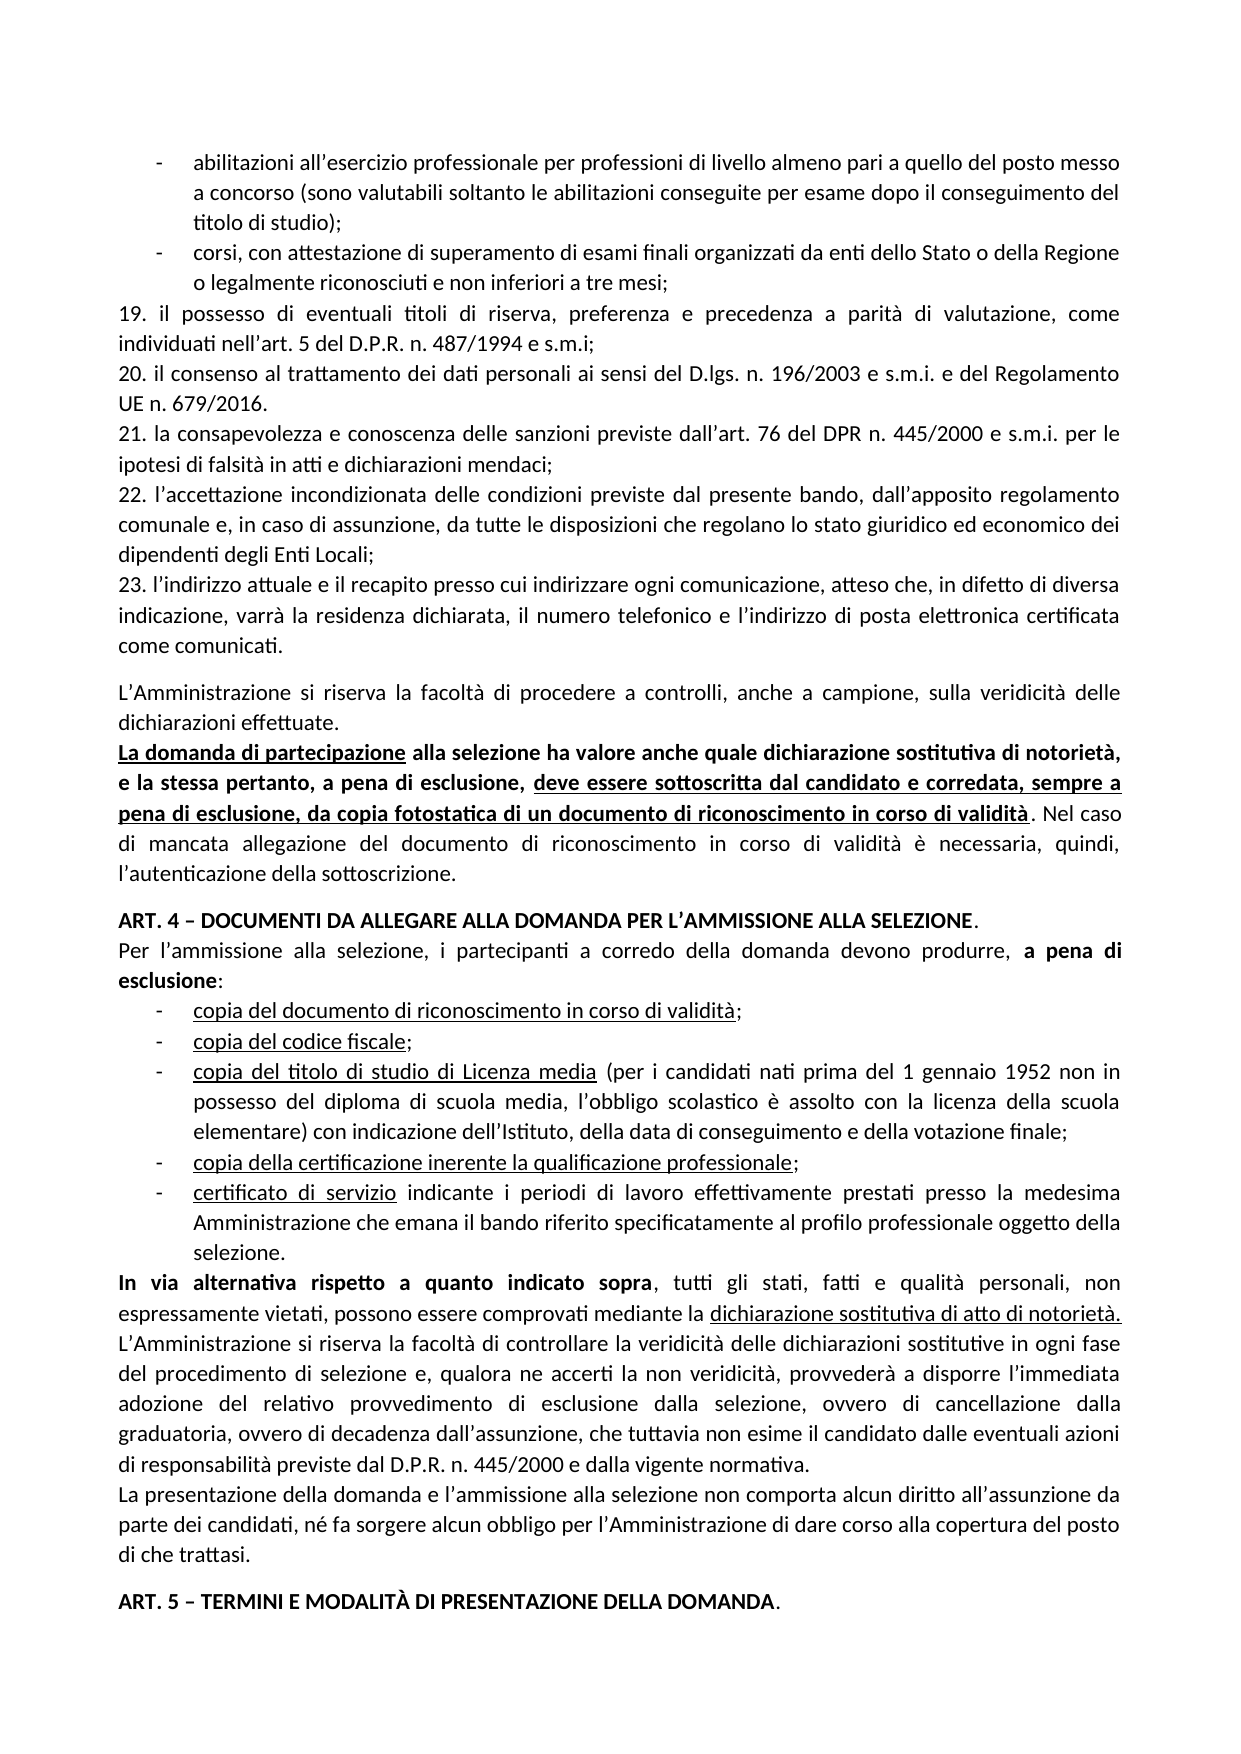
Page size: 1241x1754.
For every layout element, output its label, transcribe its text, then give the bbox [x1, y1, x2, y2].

list corsi, con attestazione di superamento di esami finali organizzati da enti dello Stato o della Regione o legalmente riconosciuti e non inferiori a tre mesi; [156, 238, 1122, 296]
list abilitazioni all’esercizio professionale per professioni di livello almeno pari a quello del posto messo a concorso (sono valutabili soltanto le abilitazioni conseguite per esame dopo il conseguimento del titolo di studio); [156, 148, 1122, 236]
text L’Amministrazione si riserva la facoltà di procedere a controlli, anche a campione, sulla veridicità delle dichiarazioni effettuate. [118, 678, 1122, 736]
text Per l’ammissione alla selezione, i partecipanti a corredo della domanda devono produrre, a pena di esclusione: [118, 936, 1122, 994]
list copia della certificazione inerente la qualificazione professionale; [156, 1148, 1122, 1176]
text La presentazione della domanda e l’ammissione alla selezione non comporta alcun diritto all’assunzione da parte dei candidati, né fa sorgere alcun obbligo per l’Amministrazione di dare corso alla copertura del posto di che trattasi. [118, 1480, 1122, 1568]
text In via alternativa rispetto a quanto indicato sopra, tutti gli stati, fatti e qualità personali, non espressamente vietati, possono essere comprovati mediante la dichiarazione sostitutiva di atto di notorietà. [118, 1268, 1122, 1327]
text 19. il possesso di eventuali titoli di riserva, preferenza e precedenza a parità di valutazione, come individuati nell’art. 5 del D.P.R. n. 487/1994 e s.m.i; [118, 299, 1122, 357]
text ART. 4 – DOCUMENTI DA ALLEGARE ALLA DOMANDA PER L’AMMISSIONE ALLA SELEZIONE. [118, 906, 1122, 934]
list certificato di servizio indicante i periodi di lavoro effettivamente prestati presso la medesima Amministrazione che emana il bando riferito specificatamente al profilo professionale oggetto della selezione. [156, 1178, 1122, 1266]
list copia del codice fiscale; [156, 1027, 1122, 1055]
text 22. l’accettazione incondizionata delle condizioni previste dal presente bando, dall’apposito regolamento comunale e, in caso di assunzione, da tutte le disposizioni che regolano lo stato giuridico ed economico dei dipendenti degli Enti Locali; [118, 480, 1122, 568]
text ART. 5 – TERMINI E MODALITÀ DI PRESENTAZIONE DELLA DOMANDA. [118, 1587, 1122, 1615]
text 20. il consenso al trattamento dei dati personali ai sensi del D.lgs. n. 196/2003 e s.m.i. e del Regolamento UE n. 679/2016. [118, 359, 1122, 417]
text 23. l’indirizzo attuale e il recapito presso cui indirizzare ogni comunicazione, atteso che, in difetto di diversa indicazione, varrà la residenza dichiarata, il numero telefonico e l’indirizzo di posta elettronica certificata come comunicati. [118, 571, 1122, 659]
text La domanda di partecipazione alla selezione ha valore anche quale dichiarazione sostitutiva di notorietà, e la stessa pertanto, a pena di esclusione, deve essere sottoscritta dal candidato e corredata, sempre a pena di esclusione, da copia fotostatica di un documento di riconoscimento in corso di validità. Nel caso di mancata allegazione del documento di riconoscimento in corso di validità è necessaria, quindi, l’autenticazione della sottoscrizione. [118, 738, 1122, 887]
list copia del titolo di studio di Licenza media (per i candidati nati prima del 1 gennaio 1952 non in possesso del diploma di scuola media, l’obbligo scolastico è assolto con la licenza della scuola elementare) con indicazione dell’Istituto, della data di conseguimento e della votazione finale; [156, 1057, 1122, 1145]
text L’Amministrazione si riserva la facoltà di controllare la veridicità delle dichiarazioni sostitutive in ogni fase del procedimento di selezione e, qualora ne accerti la non veridicità, provvederà a disporre l’immediata adozione del relativo provvedimento di esclusione dalla selezione, ovvero di cancellazione dalla graduatoria, ovvero di decadenza dall’assunzione, che tuttavia non esime il candidato dalle eventuali azioni di responsabilità previste dal D.P.R. n. 445/2000 e dalla vigente normativa. [118, 1329, 1122, 1478]
list copia del documento di riconoscimento in corso di validità; [156, 997, 1122, 1024]
text 21. la consapevolezza e conoscenza delle sanzioni previste dall’art. 76 del DPR n. 445/2000 e s.m.i. per le ipotesi di falsità in atti e dichiarazioni mendaci; [118, 419, 1122, 478]
